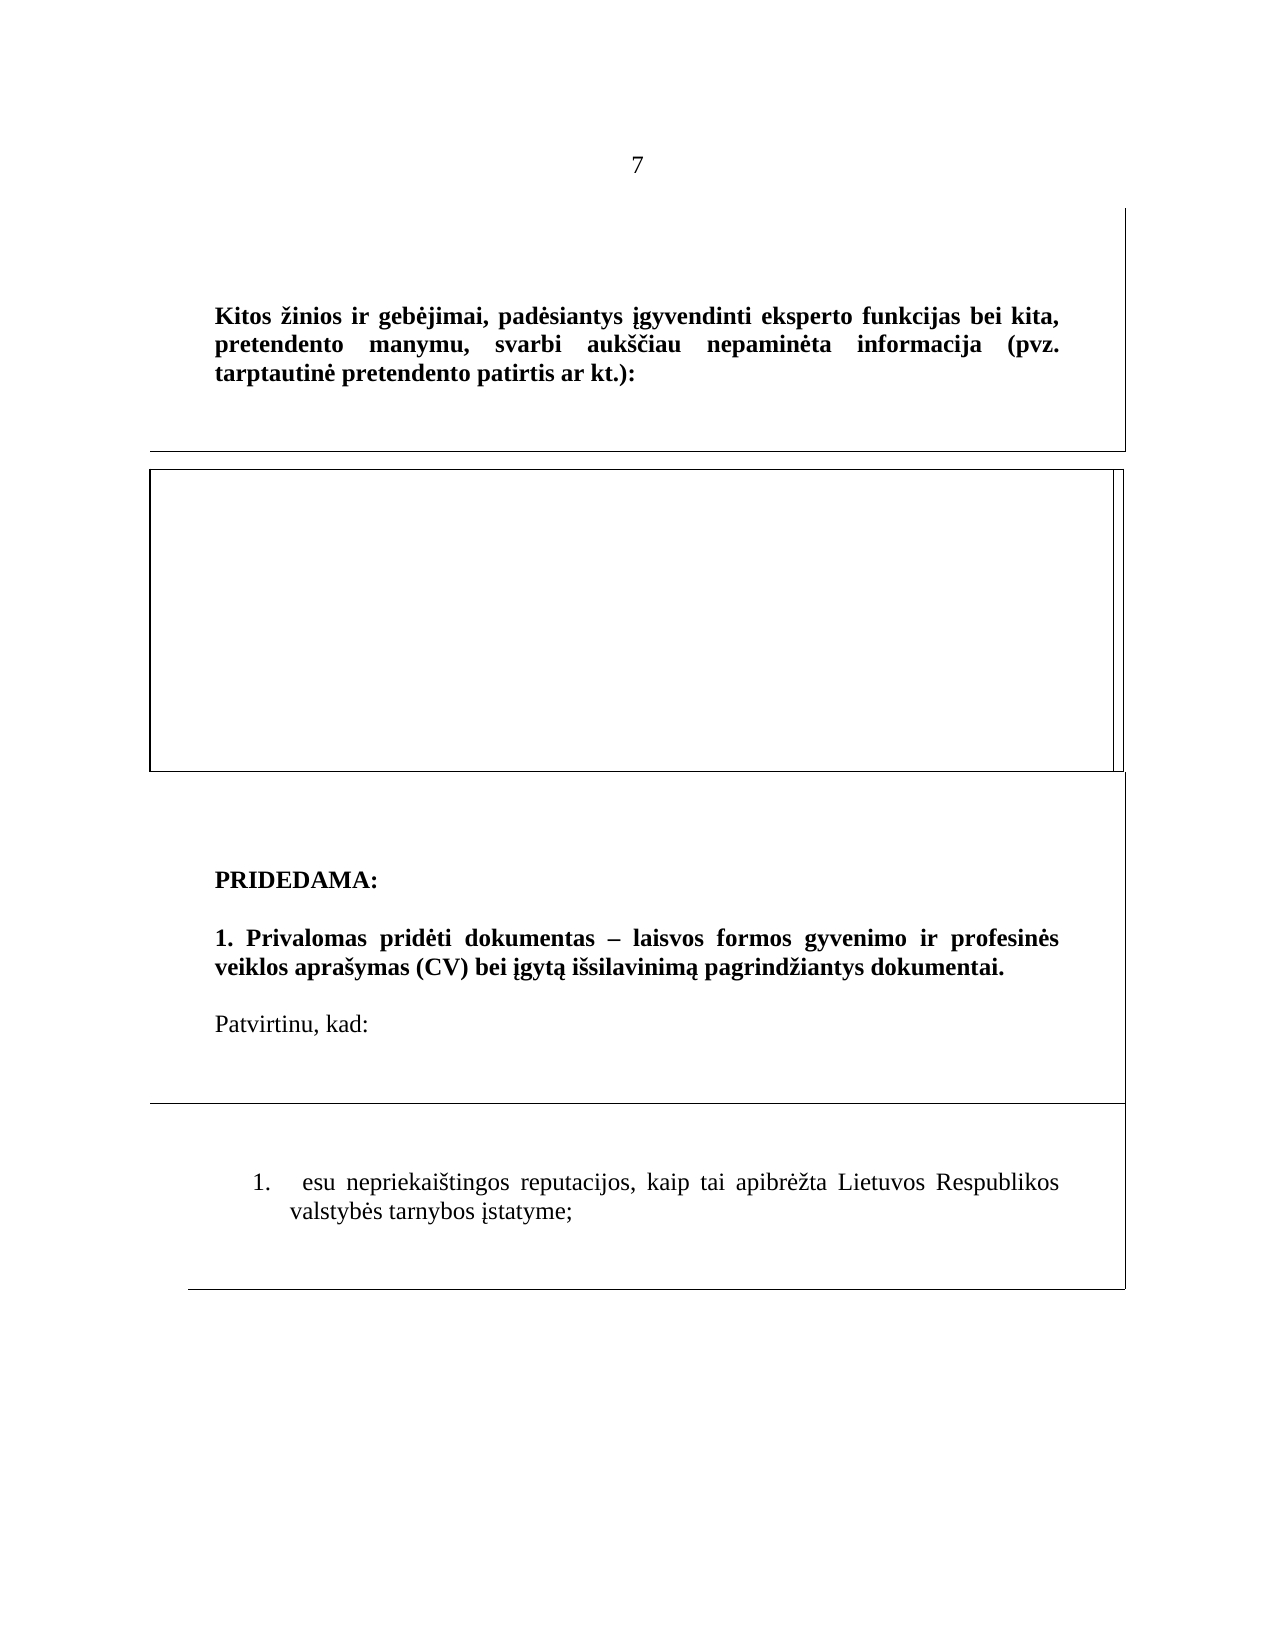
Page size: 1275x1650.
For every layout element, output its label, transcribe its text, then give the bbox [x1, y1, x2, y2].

table_header [151, 470, 1113, 771]
text PRIDEDAMA: [150, 866, 1125, 894]
table_header [1114, 470, 1123, 771]
text 1. esu nepriekaištingos reputacijos, kaip tai apibrėžta Lietuvos Respublikos valstybės tarnybos įstatyme; [187, 1103, 1125, 1289]
text 1. Privalomas pridėti dokumentas – laisvos formos gyvenimo ir profesinės veiklos aprašymas (CV) bei įgytą išsilavinimą pagrindžiantys dokumentai. [150, 923, 1125, 981]
text Kitos žinios ir gebėjimai, padėsiantys įgyvendinti eksperto funkcijas bei kita, pretendento manymu, svarbi aukščiau nepaminėta informacija (pvz. tarptautinė pretendento patirtis ar kt.): [150, 301, 1125, 451]
text Patvirtinu, kad: [150, 1009, 1125, 1103]
